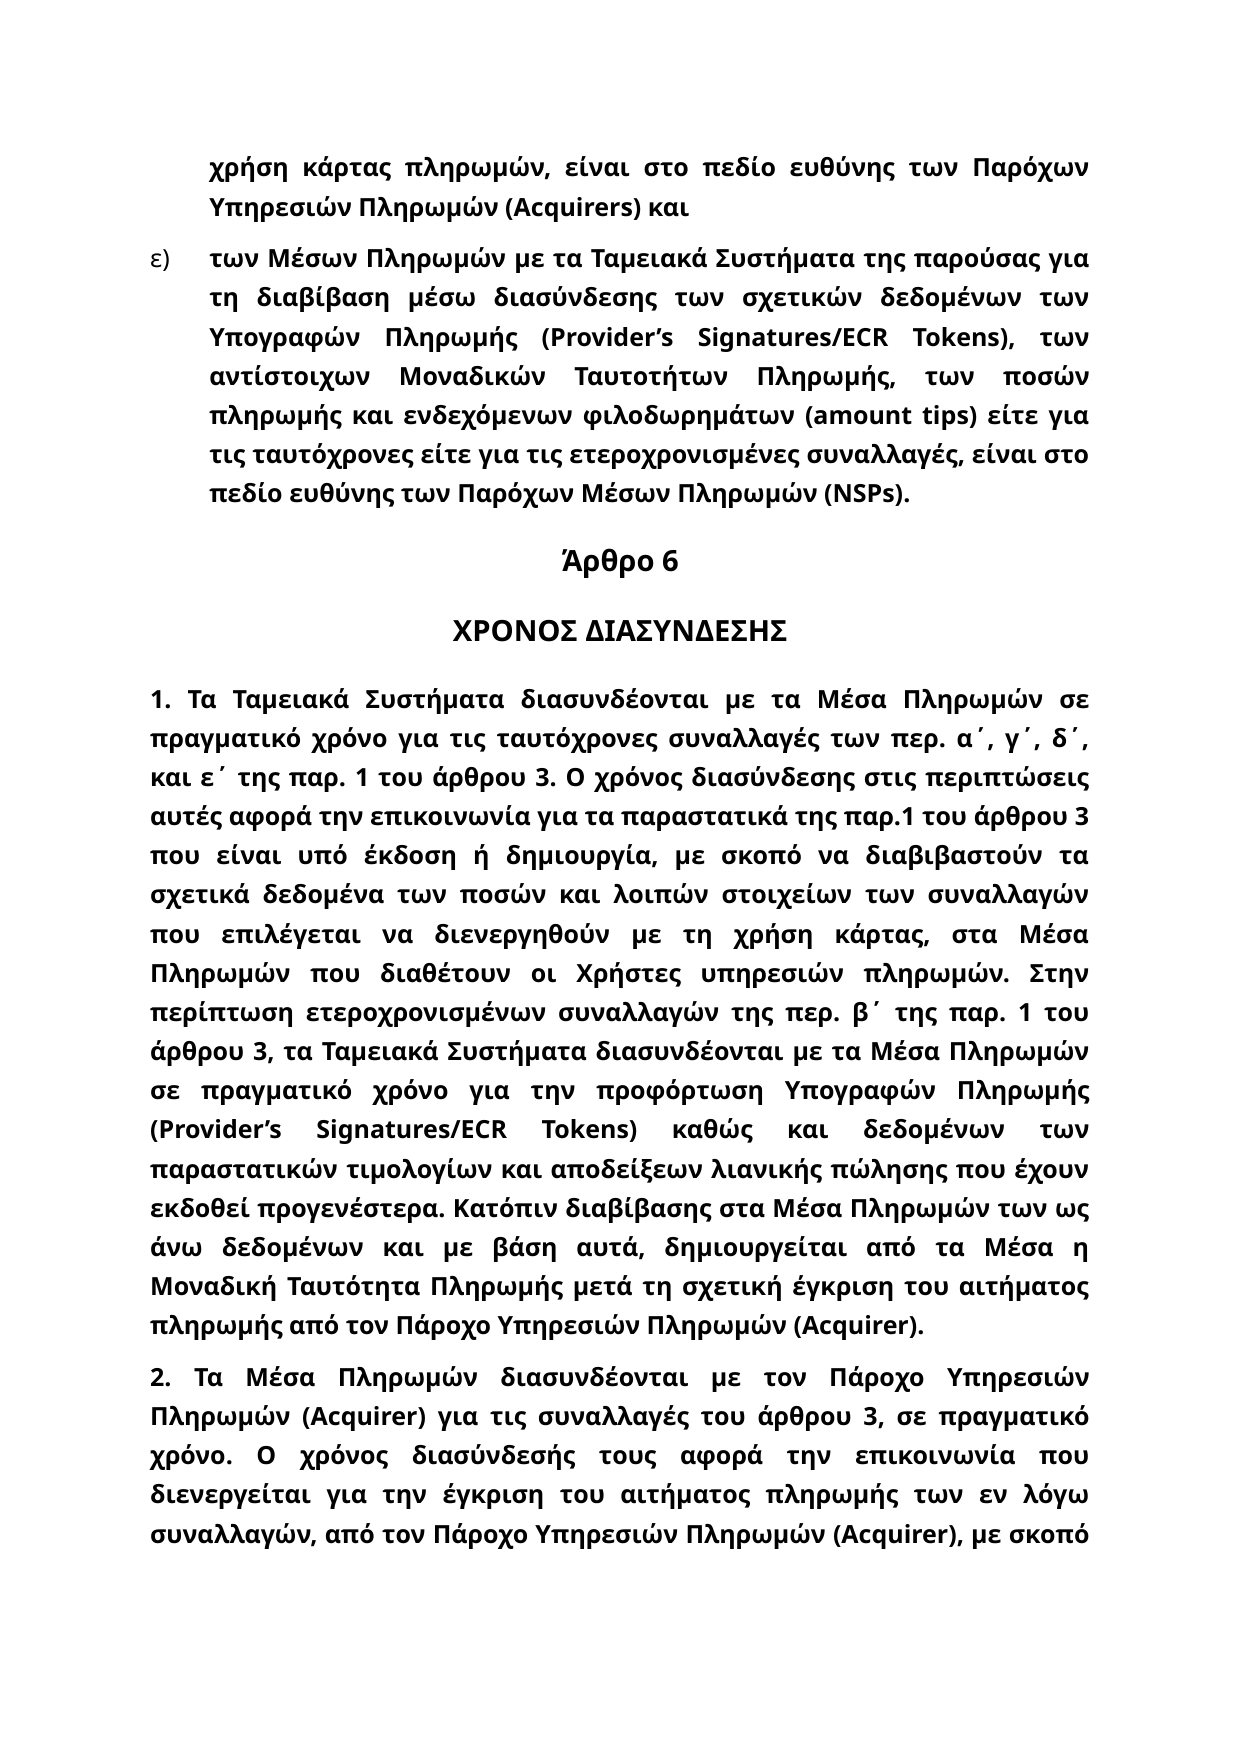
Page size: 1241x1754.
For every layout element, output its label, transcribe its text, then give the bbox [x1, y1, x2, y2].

subtitle ΧΡΟΝΟΣ ΔΙΑΣΥΝΔΕΣΗΣ [150, 611, 1090, 650]
text 1. Τα Ταμειακά Συστήματα διασυνδέονται με τα Μέσα Πληρωμών σε πραγματικό χρόνο για τις ταυτόχρονες συναλλαγές των περ. α΄, γ΄, δ΄, και ε΄ της παρ. 1 του άρθρου 3. Ο χρόνος διασύνδεσης στις περιπτώσεις αυτές αφορά την επικοινωνία για τα παραστατικά της παρ.1 του άρθρου 3 που είναι υπό έκδοση ή δημιουργία, με σκοπό να διαβιβαστούν τα σχετικά δεδομένα των ποσών και λοιπών στοιχείων των συναλλαγών που επιλέγεται να διενεργηθούν με τη χρήση κάρτας, στα Μέσα Πληρωμών που διαθέτουν οι Χρήστες υπηρεσιών πληρωμών. Στην περίπτωση ετεροχρονισμένων συναλλαγών της περ. β΄ της παρ. 1 του άρθρου 3, τα Ταμειακά Συστήματα διασυνδέονται με τα Μέσα Πληρωμών σε πραγματικό χρόνο για την προφόρτωση Υπογραφών Πληρωμής (Provider’s Signatures/ECR Tokens) καθώς και δεδομένων των παραστατικών τιμολογίων και αποδείξεων λιανικής πώλησης που έχουν εκδοθεί προγενέστερα. Κατόπιν διαβίβασης στα Μέσα Πληρωμών των ως άνω δεδομένων και με βάση αυτά, δημιουργείται από τα Μέσα η Μοναδική Ταυτότητα Πληρωμής μετά τη σχετική έγκριση του αιτήματος πληρωμής από τον Πάροχο Υπηρεσιών Πληρωμών (Acquirer). [150, 681, 1090, 1342]
list χρήση κάρτας πληρωμών, είναι στο πεδίο ευθύνης των Παρόχων Υπηρεσιών Πληρωμών (Acquirers) και [150, 150, 1090, 223]
subtitle Άρθρο 6 [150, 540, 1090, 580]
list ε) των Μέσων Πληρωμών με τα Ταμειακά Συστήματα της παρούσας για τη διαβίβαση μέσω διασύνδεσης των σχετικών δεδομένων των Υπογραφών Πληρωμής (Provider’s Signatures/ECR Tokens), των αντίστοιχων Μοναδικών Ταυτοτήτων Πληρωμής, των ποσών πληρωμής και ενδεχόμενων φιλοδωρημάτων (amount tips) είτε για τις ταυτόχρονες είτε για τις ετεροχρονισμένες συναλλαγές, είναι στο πεδίο ευθύνης των Παρόχων Μέσων Πληρωμών (NSPs). [150, 241, 1090, 510]
text 2. Τα Μέσα Πληρωμών διασυνδέονται με τον Πάροχο Υπηρεσιών Πληρωμών (Acquirer) για τις συναλλαγές του άρθρου 3, σε πραγματικό χρόνο. Ο χρόνος διασύνδεσής τους αφορά την επικοινωνία που διενεργείται για την έγκριση του αιτήματος πληρωμής των εν λόγω συναλλαγών, από τον Πάροχο Υπηρεσιών Πληρωμών (Acquirer), με σκοπό [150, 1359, 1090, 1550]
